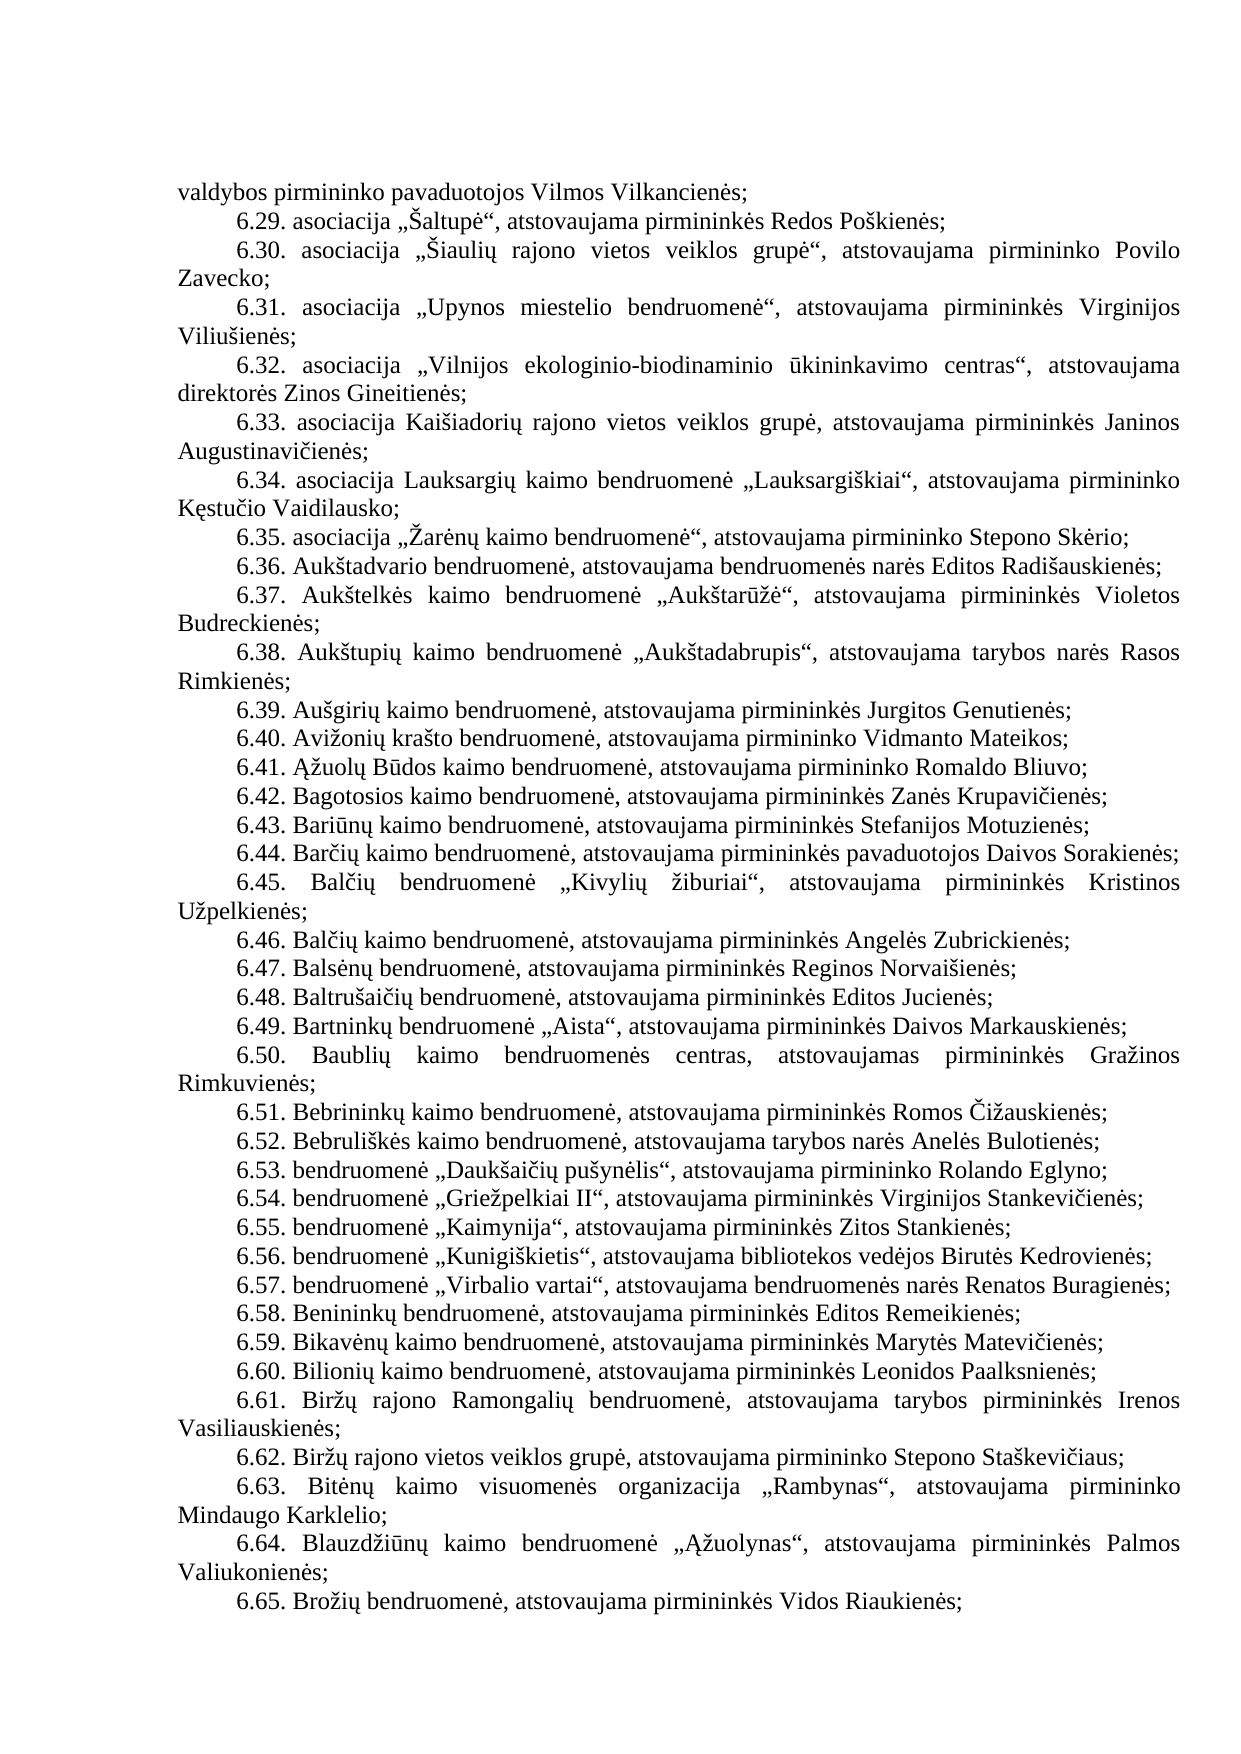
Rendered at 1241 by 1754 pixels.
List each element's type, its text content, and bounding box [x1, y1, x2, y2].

text 6.36. Aukštadvario bendruomenė, atstovaujama bendruomenės narės Editos Radišauskienės; [177, 551, 1181, 580]
text 6.56. bendruomenė „Kunigiškietis“, atstovaujama bibliotekos vedėjos Birutės Kedrovienės; [177, 1241, 1181, 1270]
text 6.50. Baublių kaimo bendruomenės centras, atstovaujamas pirmininkės Gražinos Rimkuvienės; [177, 1040, 1181, 1097]
text 6.54. bendruomenė „Griežpelkiai II“, atstovaujama pirmininkės Virginijos Stankevičienės; [177, 1183, 1181, 1212]
text valdybos pirmininko pavaduotojos Vilmos Vilkancienės; [177, 177, 1181, 206]
text 6.48. Baltrušaičių bendruomenė, atstovaujama pirmininkės Editos Jucienės; [177, 982, 1181, 1011]
text 6.62. Biržų rajono vietos veiklos grupė, atstovaujama pirmininko Stepono Staškevičiaus; [177, 1442, 1181, 1471]
text 6.52. Bebruliškės kaimo bendruomenė, atstovaujama tarybos narės Anelės Bulotienės; [177, 1126, 1181, 1155]
text 6.60. Bilionių kaimo bendruomenė, atstovaujama pirmininkės Leonidos Paalksnienės; [177, 1356, 1181, 1385]
text 6.47. Balsėnų bendruomenė, atstovaujama pirmininkės Reginos Norvaišienės; [177, 953, 1181, 982]
text 6.35. asociacija „Žarėnų kaimo bendruomenė“, atstovaujama pirmininko Stepono Skėrio; [177, 522, 1181, 551]
text 6.39. Aušgirių kaimo bendruomenė, atstovaujama pirmininkės Jurgitos Genutienės; [177, 695, 1181, 723]
text 6.32. asociacija „Vilnijos ekologinio-biodinaminio ūkininkavimo centras“, atstovaujama direktorės Zinos Gineitienės; [177, 350, 1181, 407]
text 6.45. Balčių bendruomenė „Kivylių žiburiai“, atstovaujama pirmininkės Kristinos Užpelkienės; [177, 867, 1181, 925]
text 6.38. Aukštupių kaimo bendruomenė „Aukštadabrupis“, atstovaujama tarybos narės Rasos Rimkienės; [177, 637, 1181, 695]
text 6.29. asociacija „Šaltupė“, atstovaujama pirmininkės Redos Poškienės; [177, 206, 1181, 235]
text 6.33. asociacija Kaišiadorių rajono vietos veiklos grupė, atstovaujama pirmininkės Janinos Augustinavičienės; [177, 407, 1181, 465]
text 6.30. asociacija „Šiaulių rajono vietos veiklos grupė“, atstovaujama pirmininko Povilo Zavecko; [177, 235, 1181, 292]
text 6.42. Bagotosios kaimo bendruomenė, atstovaujama pirmininkės Zanės Krupavičienės; [177, 781, 1181, 810]
text 6.34. asociacija Lauksargių kaimo bendruomenė „Lauksargiškiai“, atstovaujama pirmininko Kęstučio Vaidilausko; [177, 465, 1181, 522]
text 6.51. Bebrininkų kaimo bendruomenė, atstovaujama pirmininkės Romos Čižauskienės; [177, 1097, 1181, 1126]
text 6.43. Bariūnų kaimo bendruomenė, atstovaujama pirmininkės Stefanijos Motuzienės; [177, 810, 1181, 838]
text 6.55. bendruomenė „Kaimynija“, atstovaujama pirmininkės Zitos Stankienės; [177, 1212, 1181, 1241]
text 6.41. Ąžuolų Būdos kaimo bendruomenė, atstovaujama pirmininko Romaldo Bliuvo; [177, 752, 1181, 781]
text 6.61. Biržų rajono Ramongalių bendruomenė, atstovaujama tarybos pirmininkės Irenos Vasiliauskienės; [177, 1385, 1181, 1442]
text 6.57. bendruomenė „Virbalio vartai“, atstovaujama bendruomenės narės Renatos Buragienės; [177, 1270, 1181, 1298]
text 6.40. Avižonių krašto bendruomenė, atstovaujama pirmininko Vidmanto Mateikos; [177, 723, 1181, 752]
text 6.49. Bartninkų bendruomenė „Aista“, atstovaujama pirmininkės Daivos Markauskienės; [177, 1011, 1181, 1040]
text 6.53. bendruomenė „Daukšaičių pušynėlis“, atstovaujama pirmininko Rolando Eglyno; [177, 1155, 1181, 1183]
text 6.64. Blauzdžiūnų kaimo bendruomenė „Ąžuolynas“, atstovaujama pirmininkės Palmos Valiukonienės; [177, 1528, 1181, 1586]
text 6.46. Balčių kaimo bendruomenė, atstovaujama pirmininkės Angelės Zubrickienės; [177, 925, 1181, 953]
text 6.63. Bitėnų kaimo visuomenės organizacija „Rambynas“, atstovaujama pirmininko Mindaugo Karklelio; [177, 1471, 1181, 1528]
text 6.59. Bikavėnų kaimo bendruomenė, atstovaujama pirmininkės Marytės Matevičienės; [177, 1327, 1181, 1356]
text 6.65. Brožių bendruomenė, atstovaujama pirmininkės Vidos Riaukienės; [177, 1586, 1181, 1615]
text 6.58. Benininkų bendruomenė, atstovaujama pirmininkės Editos Remeikienės; [177, 1298, 1181, 1327]
text 6.31. asociacija „Upynos miestelio bendruomenė“, atstovaujama pirmininkės Virginijos Viliušienės; [177, 292, 1181, 350]
text 6.37. Aukštelkės kaimo bendruomenė „Aukštarūžė“, atstovaujama pirmininkės Violetos Budreckienės; [177, 580, 1181, 637]
text 6.44. Barčių kaimo bendruomenė, atstovaujama pirmininkės pavaduotojos Daivos Sorakienės; [177, 838, 1181, 867]
